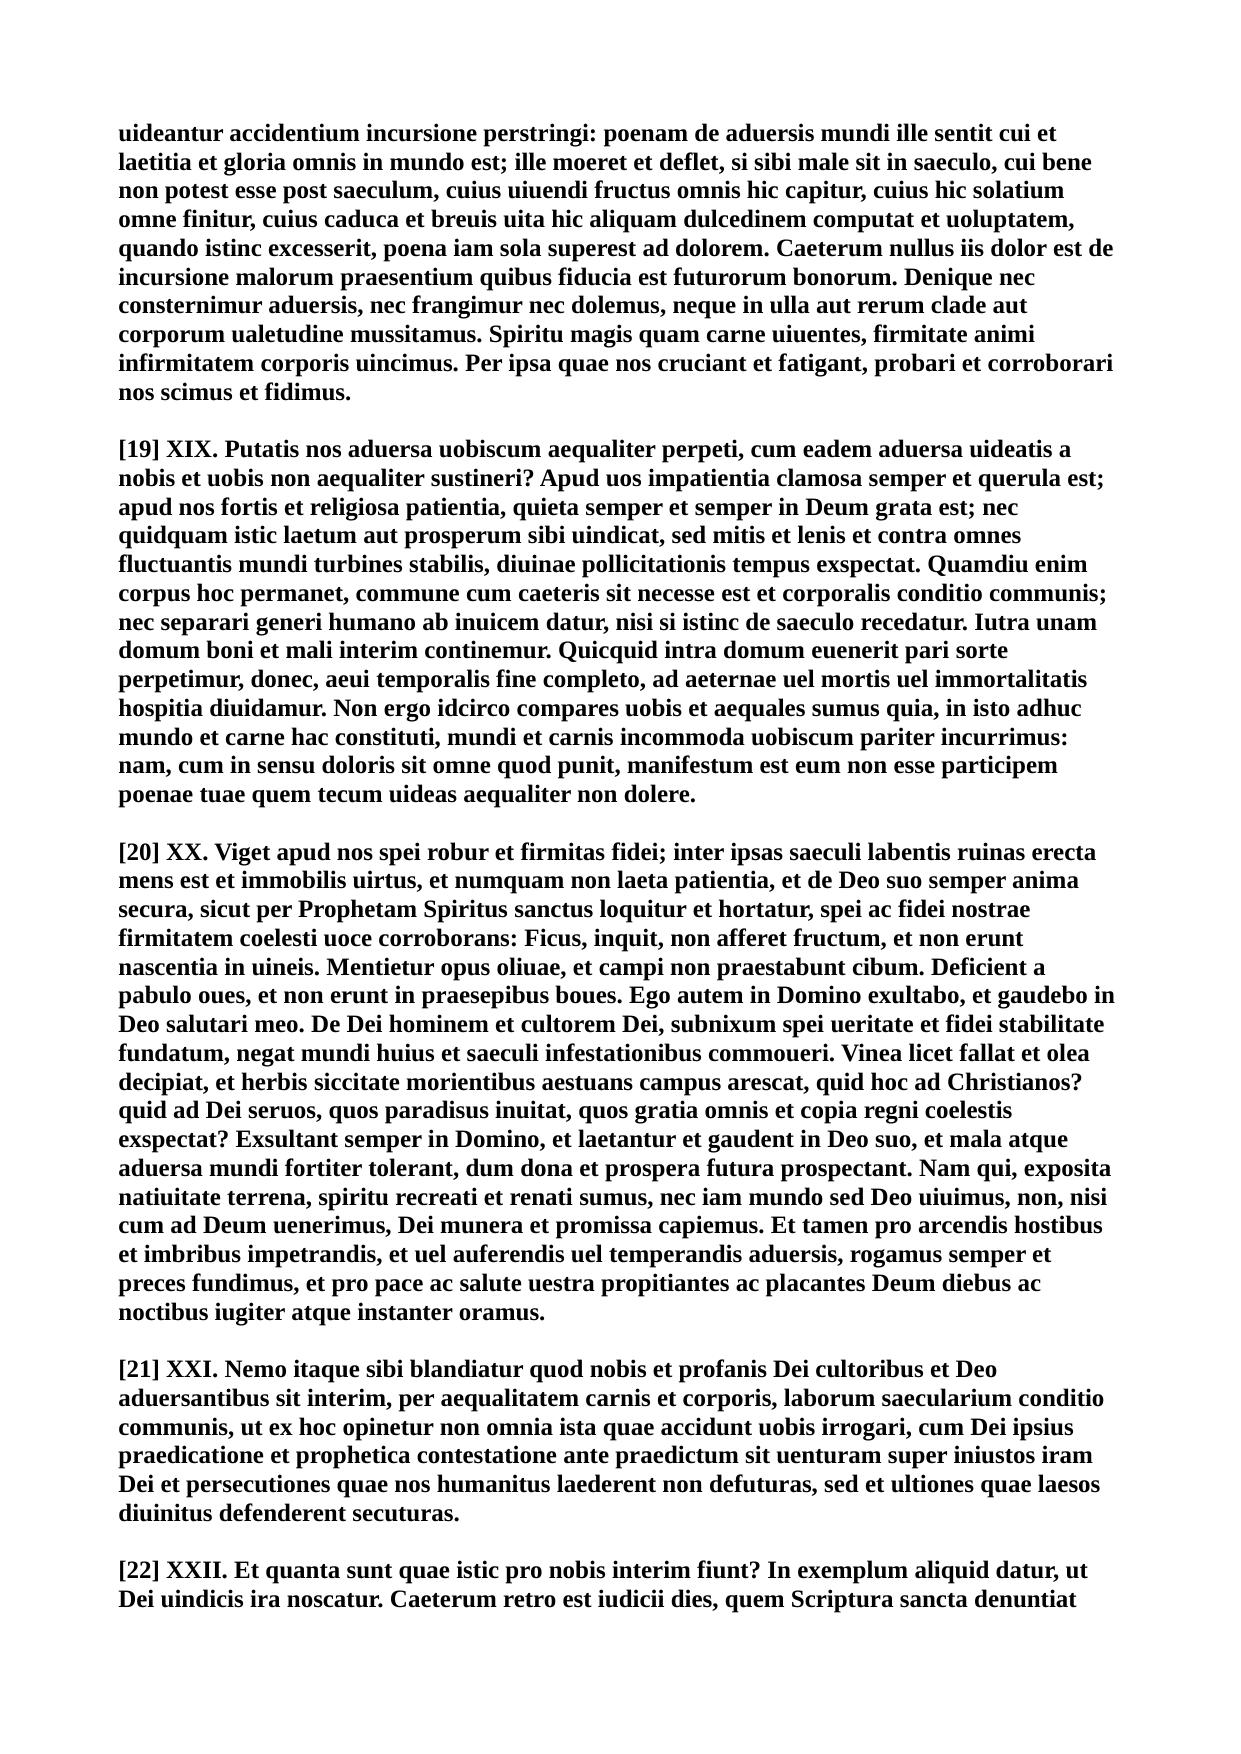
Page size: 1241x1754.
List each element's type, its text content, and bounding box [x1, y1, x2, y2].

text [20] XX. Viget apud nos spei robur et firmitas fidei; inter ipsas saeculi labentis ruinas erecta mens est et immobilis uirtus, et numquam non laeta patientia, et de Deo suo semper anima secura, sicut per Prophetam Spiritus sanctus loquitur et hortatur, spei ac fidei nostrae firmitatem coelesti uoce corroborans: Ficus, inquit, non afferet fructum, et non erunt nascentia in uineis. Mentietur opus oliuae, et campi non praestabunt cibum. Deficient a pabulo oues, et non erunt in praesepibus boues. Ego autem in Domino exultabo, et gaudebo in Deo salutari meo. De Dei hominem et cultorem Dei, subnixum spei ueritate et fidei stabilitate fundatum, negat mundi huius et saeculi infestationibus commoueri. Vinea licet fallat et olea decipiat, et herbis siccitate morientibus aestuans campus arescat, quid hoc ad Christianos? quid ad Dei seruos, quos paradisus inuitat, quos gratia omnis et copia regni coelestis exspectat? Exsultant semper in Domino, et laetantur et gaudent in Deo suo, et mala atque aduersa mundi fortiter tolerant, dum dona et prospera futura prospectant. Nam qui, exposita natiuitate terrena, spiritu recreati et renati sumus, nec iam mundo sed Deo uiuimus, non, nisi cum ad Deum uenerimus, Dei munera et promissa capiemus. Et tamen pro arcendis hostibus et imbribus impetrandis, et uel auferendis uel temperandis aduersis, rogamus semper et preces fundimus, et pro pace ac salute uestra propitiantes ac placantes Deum diebus ac noctibus iugiter atque instanter oramus. [118, 837, 1122, 1326]
text [19] XIX. Putatis nos aduersa uobiscum aequaliter perpeti, cum eadem aduersa uideatis a nobis et uobis non aequaliter sustineri? Apud uos impatientia clamosa semper et querula est; apud nos fortis et religiosa patientia, quieta semper et semper in Deum grata est; nec quidquam istic laetum aut prosperum sibi uindicat, sed mitis et lenis et contra omnes fluctuantis mundi turbines stabilis, diuinae pollicitationis tempus exspectat. Quamdiu enim corpus hoc permanet, commune cum caeteris sit necesse est et corporalis conditio communis; nec separari generi humano ab inuicem datur, nisi si istinc de saeculo recedatur. Iutra unam domum boni et mali interim continemur. Quicquid intra domum euenerit pari sorte perpetimur, donec, aeui temporalis fine completo, ad aeternae uel mortis uel immortalitatis hospitia diuidamur. Non ergo idcirco compares uobis et aequales sumus quia, in isto adhuc mundo et carne hac constituti, mundi et carnis incommoda uobiscum pariter incurrimus: nam, cum in sensu doloris sit omne quod punit, manifestum est eum non esse participem poenae tuae quem tecum uideas aequaliter non dolere. [118, 434, 1122, 808]
text [21] XXI. Nemo itaque sibi blandiatur quod nobis et profanis Dei cultoribus et Deo aduersantibus sit interim, per aequalitatem carnis et corporis, laborum saecularium conditio communis, ut ex hoc opinetur non omnia ista quae accidunt uobis irrogari, cum Dei ipsius praedicatione et prophetica contestatione ante praedictum sit uenturam super iniustos iram Dei et persecutiones quae nos humanitus laederent non defuturas, sed et ultiones quae laesos diuinitus defenderent secuturas. [118, 1354, 1122, 1527]
text [22] XXII. Et quanta sunt quae istic pro nobis interim fiunt? In exemplum aliquid datur, ut Dei uindicis ira noscatur. Caeterum retro est iudicii dies, quem Scriptura sancta denuntiat [118, 1556, 1122, 1613]
text uideantur accidentium incursione perstringi: poenam de aduersis mundi ille sentit cui et laetitia et gloria omnis in mundo est; ille moeret et deflet, si sibi male sit in saeculo, cui bene non potest esse post saeculum, cuius uiuendi fructus omnis hic capitur, cuius hic solatium omne finitur, cuius caduca et breuis uita hic aliquam dulcedinem computat et uoluptatem, quando istinc excesserit, poena iam sola superest ad dolorem. Caeterum nullus iis dolor est de incursione malorum praesentium quibus fiducia est futurorum bonorum. Denique nec consternimur aduersis, nec frangimur nec dolemus, neque in ulla aut rerum clade aut corporum ualetudine mussitamus. Spiritu magis quam carne uiuentes, firmitate animi infirmitatem corporis uincimus. Per ipsa quae nos cruciant et fatigant, probari et corroborari nos scimus et fidimus. [118, 118, 1122, 406]
